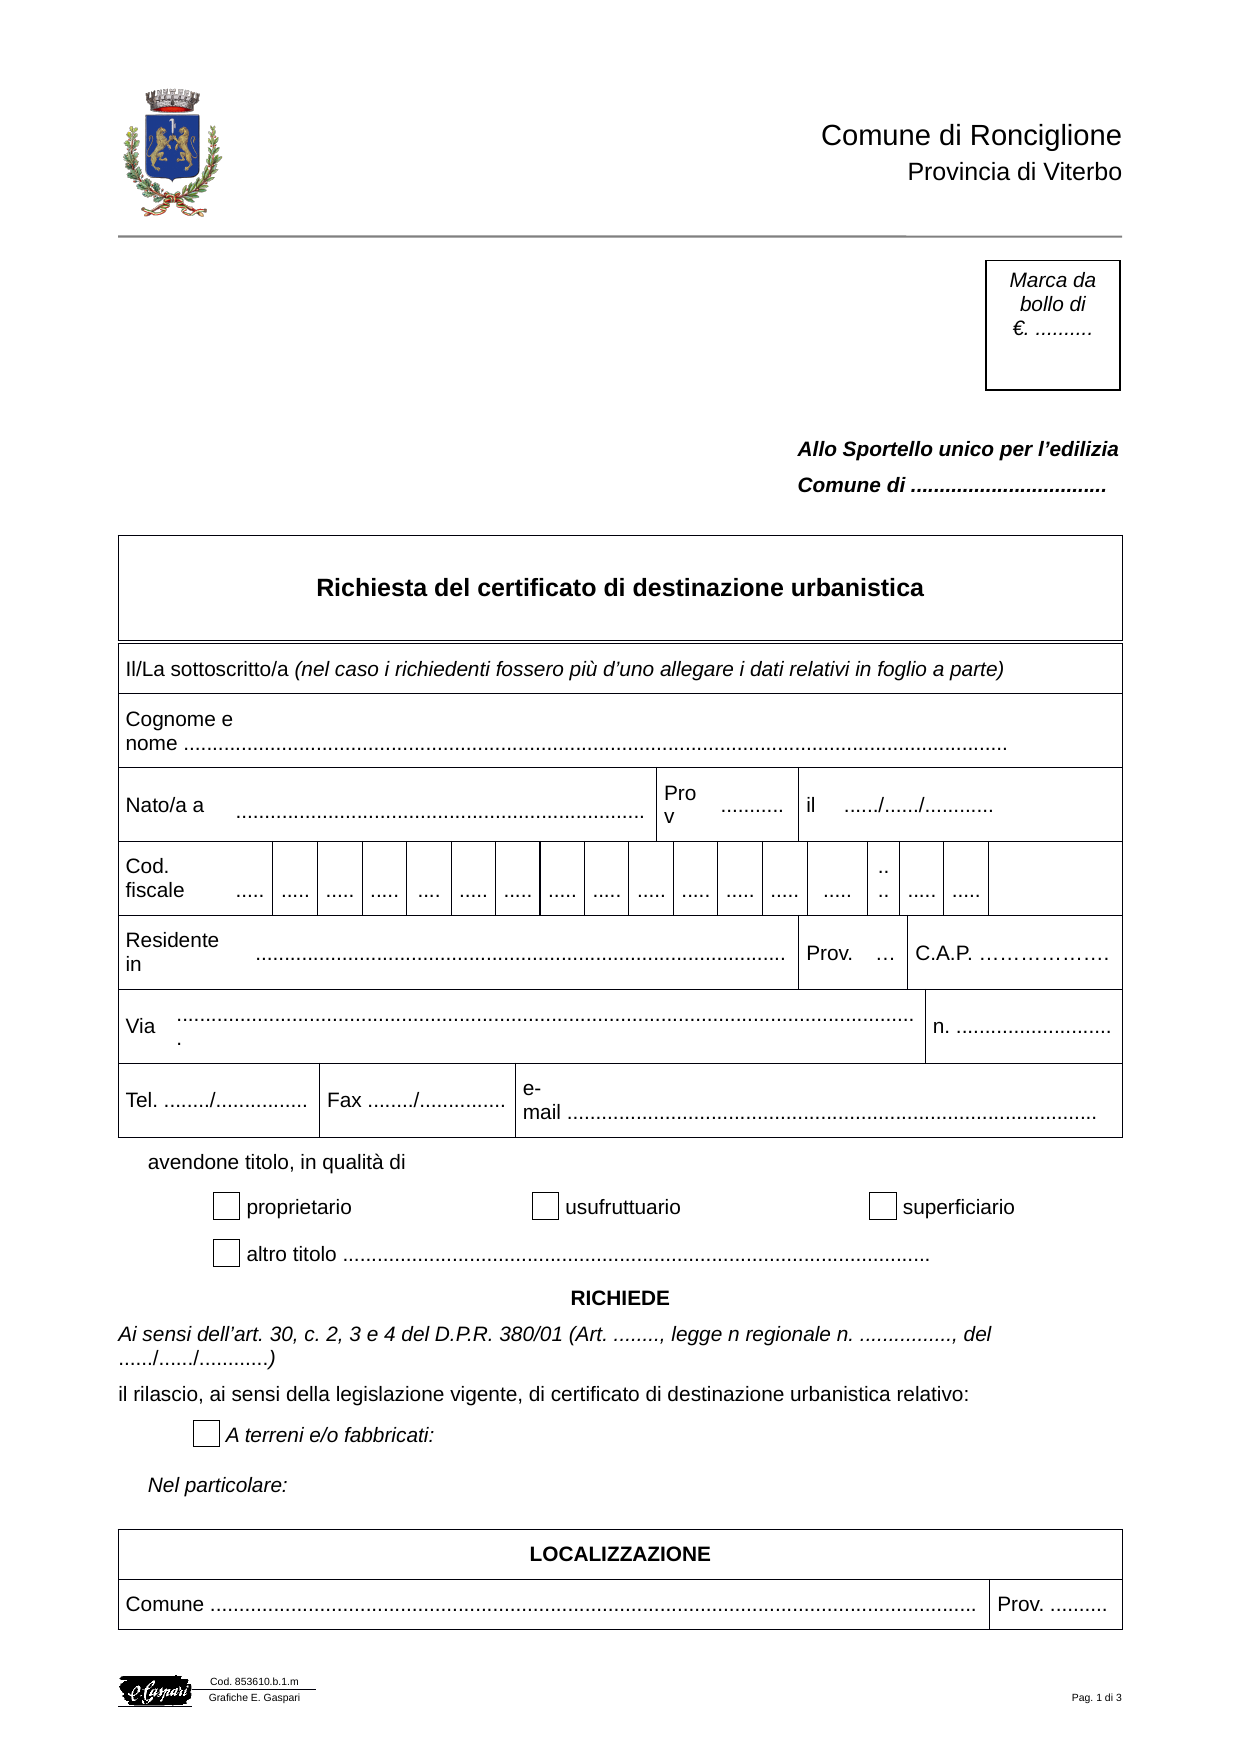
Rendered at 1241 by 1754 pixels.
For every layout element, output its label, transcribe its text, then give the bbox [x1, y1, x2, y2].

text Allo Sportello unico per l’edilizia [797, 437, 1122, 461]
table_cell [989, 842, 1122, 915]
table_cell ..... [496, 842, 539, 915]
table_cell Residente in [119, 916, 248, 989]
table_cell .... [407, 842, 451, 915]
table_header Richiesta del certificato di destinazione urbanistica [119, 536, 1122, 639]
table_cell Prov [657, 768, 713, 841]
text Comune di .................................. [797, 473, 1122, 497]
table_header LOCALIZZAZIONE [119, 1530, 1122, 1579]
table_cell ..... [944, 842, 988, 915]
picture [118, 1674, 192, 1706]
table_cell Nato/a a [119, 768, 228, 841]
table_cell Via [119, 990, 169, 1063]
text altro titolo ...................................................................................................... [118, 1238, 1122, 1267]
table_cell ..... [363, 842, 406, 915]
table_cell ..... [452, 842, 495, 915]
table_cell .... [868, 842, 899, 915]
table_cell ..... [228, 842, 272, 915]
text RICHIEDE [118, 1285, 1122, 1309]
table_cell ..... [541, 842, 584, 915]
table_cell ..... [718, 842, 762, 915]
text Comune di Ronciglione [224, 118, 1122, 152]
table_cell … [868, 916, 907, 989]
table_cell ..... [900, 842, 943, 915]
table_cell ..... [273, 842, 317, 915]
table_cell Comune ..................................................................................................................................... [119, 1580, 989, 1629]
table_cell n. ........................... [926, 990, 1122, 1063]
table_cell ............................................................................................ [248, 916, 798, 989]
table_cell ..... [808, 842, 867, 915]
table_cell Cod. fiscale [119, 842, 228, 915]
text Nel particolare: [118, 1472, 1122, 1496]
table_cell C.A.P. ………………. [908, 916, 1122, 989]
table_cell e-mail ............................................................................................ [516, 1064, 1122, 1137]
table_header Il/La sottoscritto/a (nel caso i richiedenti fossero più d’uno allegare i dati relativi in foglio a parte) [119, 644, 1122, 693]
table_cell ....................................................................... [228, 768, 656, 841]
table_cell ..... [629, 842, 673, 915]
table_cell ....../....../............ [836, 768, 1122, 841]
text il rilascio, ai sensi della legislazione vigente, di certificato di destinazione urbanistica relativo: [118, 1382, 1122, 1406]
table_cell ..... [763, 842, 807, 915]
table_cell il [799, 768, 836, 841]
picture [122, 87, 224, 219]
text avendone titolo, in qualità di [118, 1150, 1122, 1174]
text proprietario usufruttuario superficiario [118, 1191, 1122, 1220]
text Ai sensi dell’art. 30, c. 2, 3 e 4 del D.P.R. 380/01 (Art. ........, legge n regionale n. ................, del ....../....../............) [118, 1322, 1122, 1370]
table_cell ..... [318, 842, 362, 915]
table_cell ................................................................................................................................. [169, 990, 925, 1063]
table_cell ........... [713, 768, 798, 841]
table_cell Tel. ......../................ [119, 1064, 319, 1137]
table_cell Cognome e nome ............................................................................................................................................... [119, 694, 1122, 767]
table_cell Fax ......../............... [320, 1064, 515, 1137]
table_cell Prov. [799, 916, 868, 989]
text Provincia di Viterbo [224, 157, 1122, 185]
table_cell ..... [585, 842, 628, 915]
table_cell ..... [674, 842, 717, 915]
table_cell Prov. .......... [990, 1580, 1122, 1629]
text A terreni e/o fabbricati: [192, 1419, 1122, 1447]
